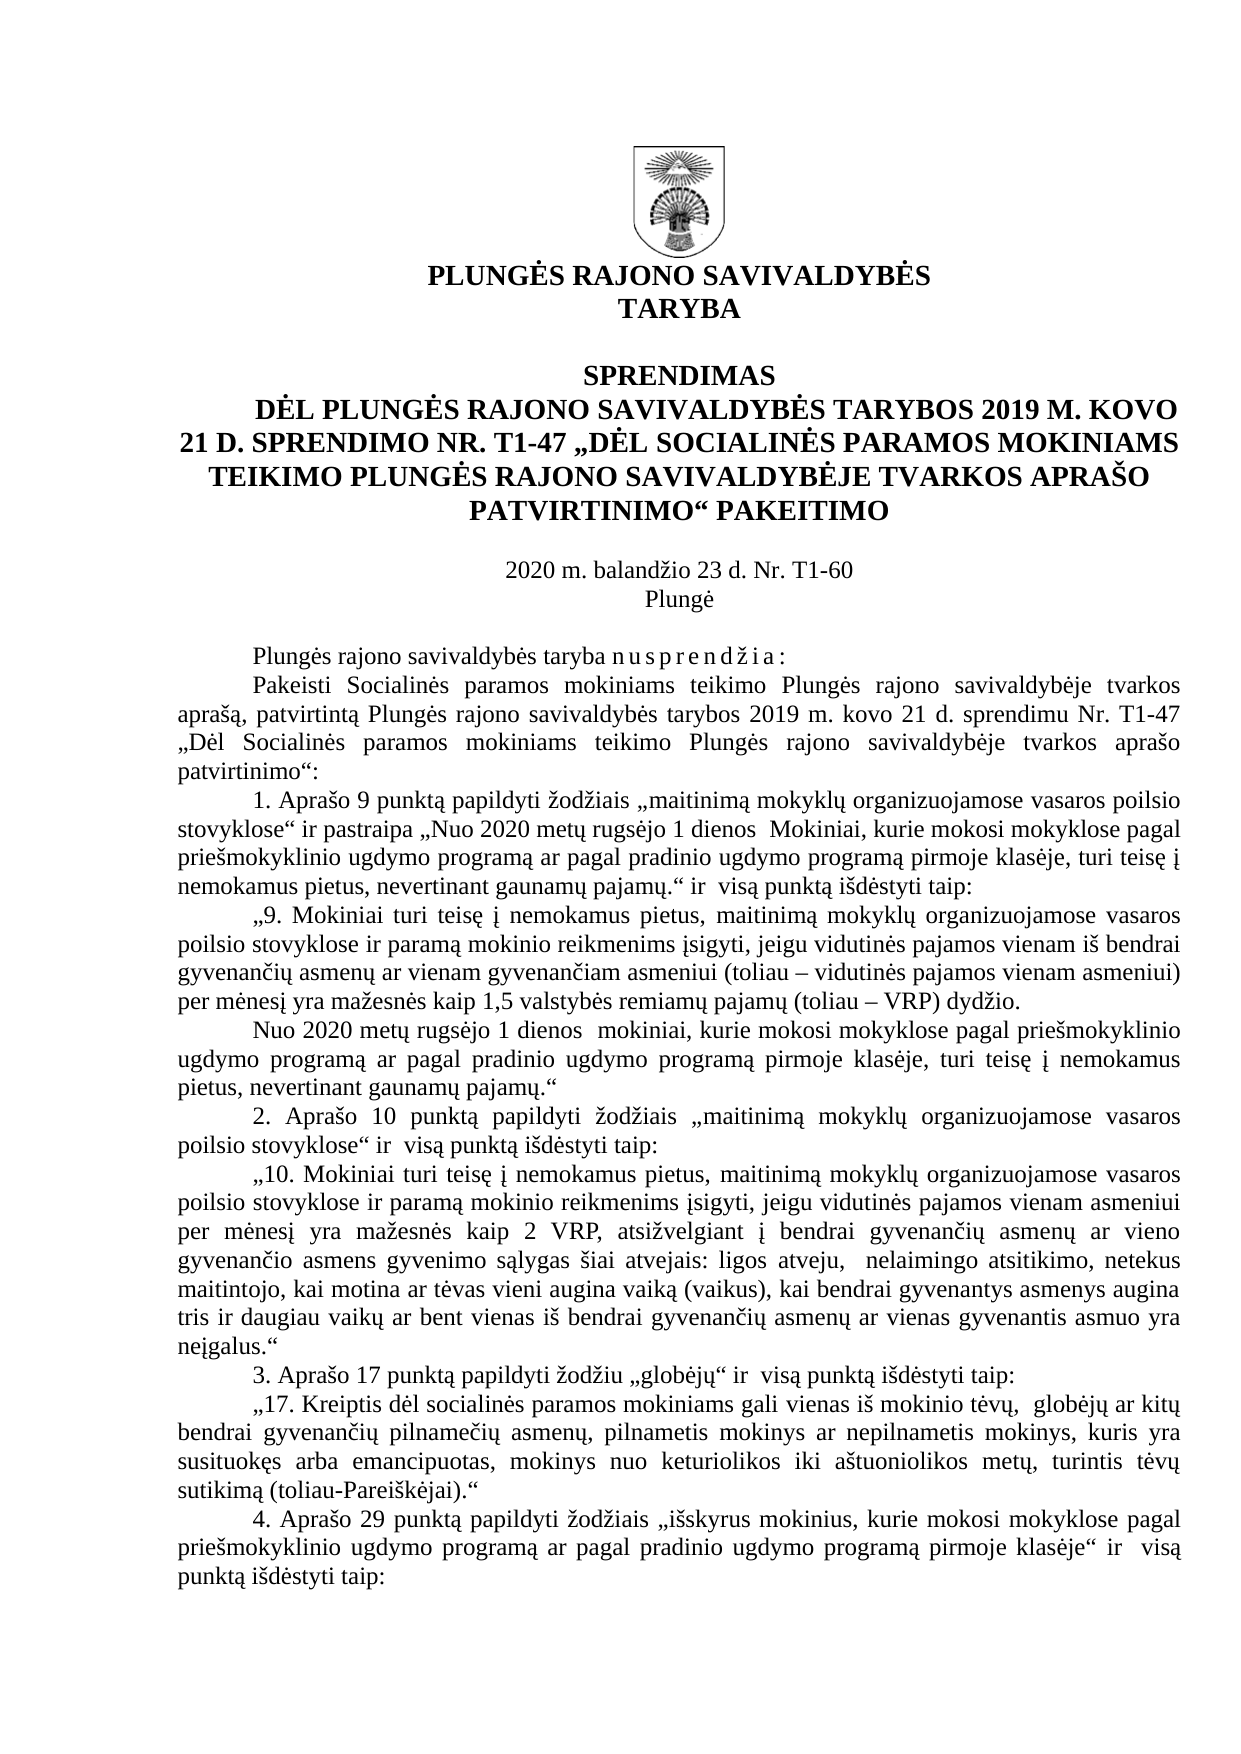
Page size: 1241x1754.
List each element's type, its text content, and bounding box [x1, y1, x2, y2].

text „17. Kreiptis dėl socialinės paramos mokiniams gali vienas iš mokinio tėvų, globėjų ar kitų bendrai gyvenančių pilnamečių asmenų, pilnametis mokinys ar nepilnametis mokinys, kuris yra susituokęs arba emancipuotas, mokinys nuo keturiolikos iki aštuoniolikos metų, turintis tėvų sutikimą (toliau-Pareiškėjai).“ [177, 1389, 1181, 1504]
text „9. Mokiniai turi teisę į nemokamus pietus, maitinimą mokyklų organizuojamose vasaros poilsio stovyklose ir paramą mokinio reikmenims įsigyti, jeigu vidutinės pajamos vienam iš bendrai gyvenančių asmenų ar vienam gyvenančiam asmeniui (toliau – vidutinės pajamos vienam asmeniui) per mėnesį yra mažesnės kaip 1,5 valstybės remiamų pajamų (toliau – VRP) dydžio. [177, 900, 1181, 1015]
text 4. Aprašo 29 punktą papildyti žodžiais „išskyrus mokinius, kurie mokosi mokyklose pagal priešmokyklinio ugdymo programą ar pagal pradinio ugdymo programą pirmoje klasėje“ ir visą punktą išdėstyti taip: [177, 1504, 1181, 1590]
text Nuo 2020 metų rugsėjo 1 dienos mokiniai, kurie mokosi mokyklose pagal priešmokyklinio ugdymo programą ar pagal pradinio ugdymo programą pirmoje klasėje, turi teisę į nemokamus pietus, nevertinant gaunamų pajamų.“ [177, 1015, 1181, 1101]
text DĖL PLUNGĖS RAJONO SAVIVALDYBĖS TARYBOS 2019 M. KOVO 21 D. SPRENDIMO NR. t1-47 „DĖL SOCIALINĖS PARAMOS MOKINIAMS TEIKIMO PLUNGĖS RAJONO SAVIVALDYBĖJE TVARKOS APRAŠO PATVIRTINIMO“ PAKEITIMO [177, 392, 1181, 526]
text Plungės rajono savivaldybės taryba nusprendžia: [177, 641, 1181, 670]
text SPRENDIMAS [177, 358, 1181, 392]
text „10. Mokiniai turi teisę į nemokamus pietus, maitinimą mokyklų organizuojamose vasaros poilsio stovyklose ir paramą mokinio reikmenims įsigyti, jeigu vidutinės pajamos vienam asmeniui per mėnesį yra mažesnės kaip 2 VRP, atsižvelgiant į bendrai gyvenančių asmenų ar vieno gyvenančio asmens gyvenimo sąlygas šiai atvejais: ligos atveju, nelaimingo atsitikimo, netekus maitintojo, kai motina ar tėvas vieni augina vaiką (vaikus), kai bendrai gyvenantys asmenys augina tris ir daugiau vaikų ar bent vienas iš bendrai gyvenančių asmenų ar vienas gyvenantis asmuo yra neįgalus.“ [177, 1159, 1181, 1360]
text 1. Aprašo 9 punktą papildyti žodžiais „maitinimą mokyklų organizuojamose vasaros poilsio stovyklose“ ir pastraipa „Nuo 2020 metų rugsėjo 1 dienos Mokiniai, kurie mokosi mokyklose pagal priešmokyklinio ugdymo programą ar pagal pradinio ugdymo programą pirmoje klasėje, turi teisę į nemokamus pietus, nevertinant gaunamų pajamų.“ ir visą punktą išdėstyti taip: [177, 785, 1181, 900]
text 3. Aprašo 17 punktą papildyti žodžiu „globėjų“ ir visą punktą išdėstyti taip: [177, 1360, 1181, 1389]
text 2020 m. balandžio 23 d. Nr. T1-60 [177, 555, 1181, 584]
text Plungė [177, 584, 1181, 612]
text 2. Aprašo 10 punktą papildyti žodžiais „maitinimą mokyklų organizuojamose vasaros poilsio stovyklose“ ir visą punktą išdėstyti taip: [177, 1101, 1181, 1159]
text PLUNGĖS RAJONO SAVIVALDYBĖS [177, 258, 1181, 291]
text TARYBA [177, 291, 1181, 325]
text Pakeisti Socialinės paramos mokiniams teikimo Plungės rajono savivaldybėje tvarkos aprašą, patvirtintą Plungės rajono savivaldybės tarybos 2019 m. kovo 21 d. sprendimu Nr. T1-47 „Dėl Socialinės paramos mokiniams teikimo Plungės rajono savivaldybėje tvarkos aprašo patvirtinimo“: [177, 670, 1181, 785]
